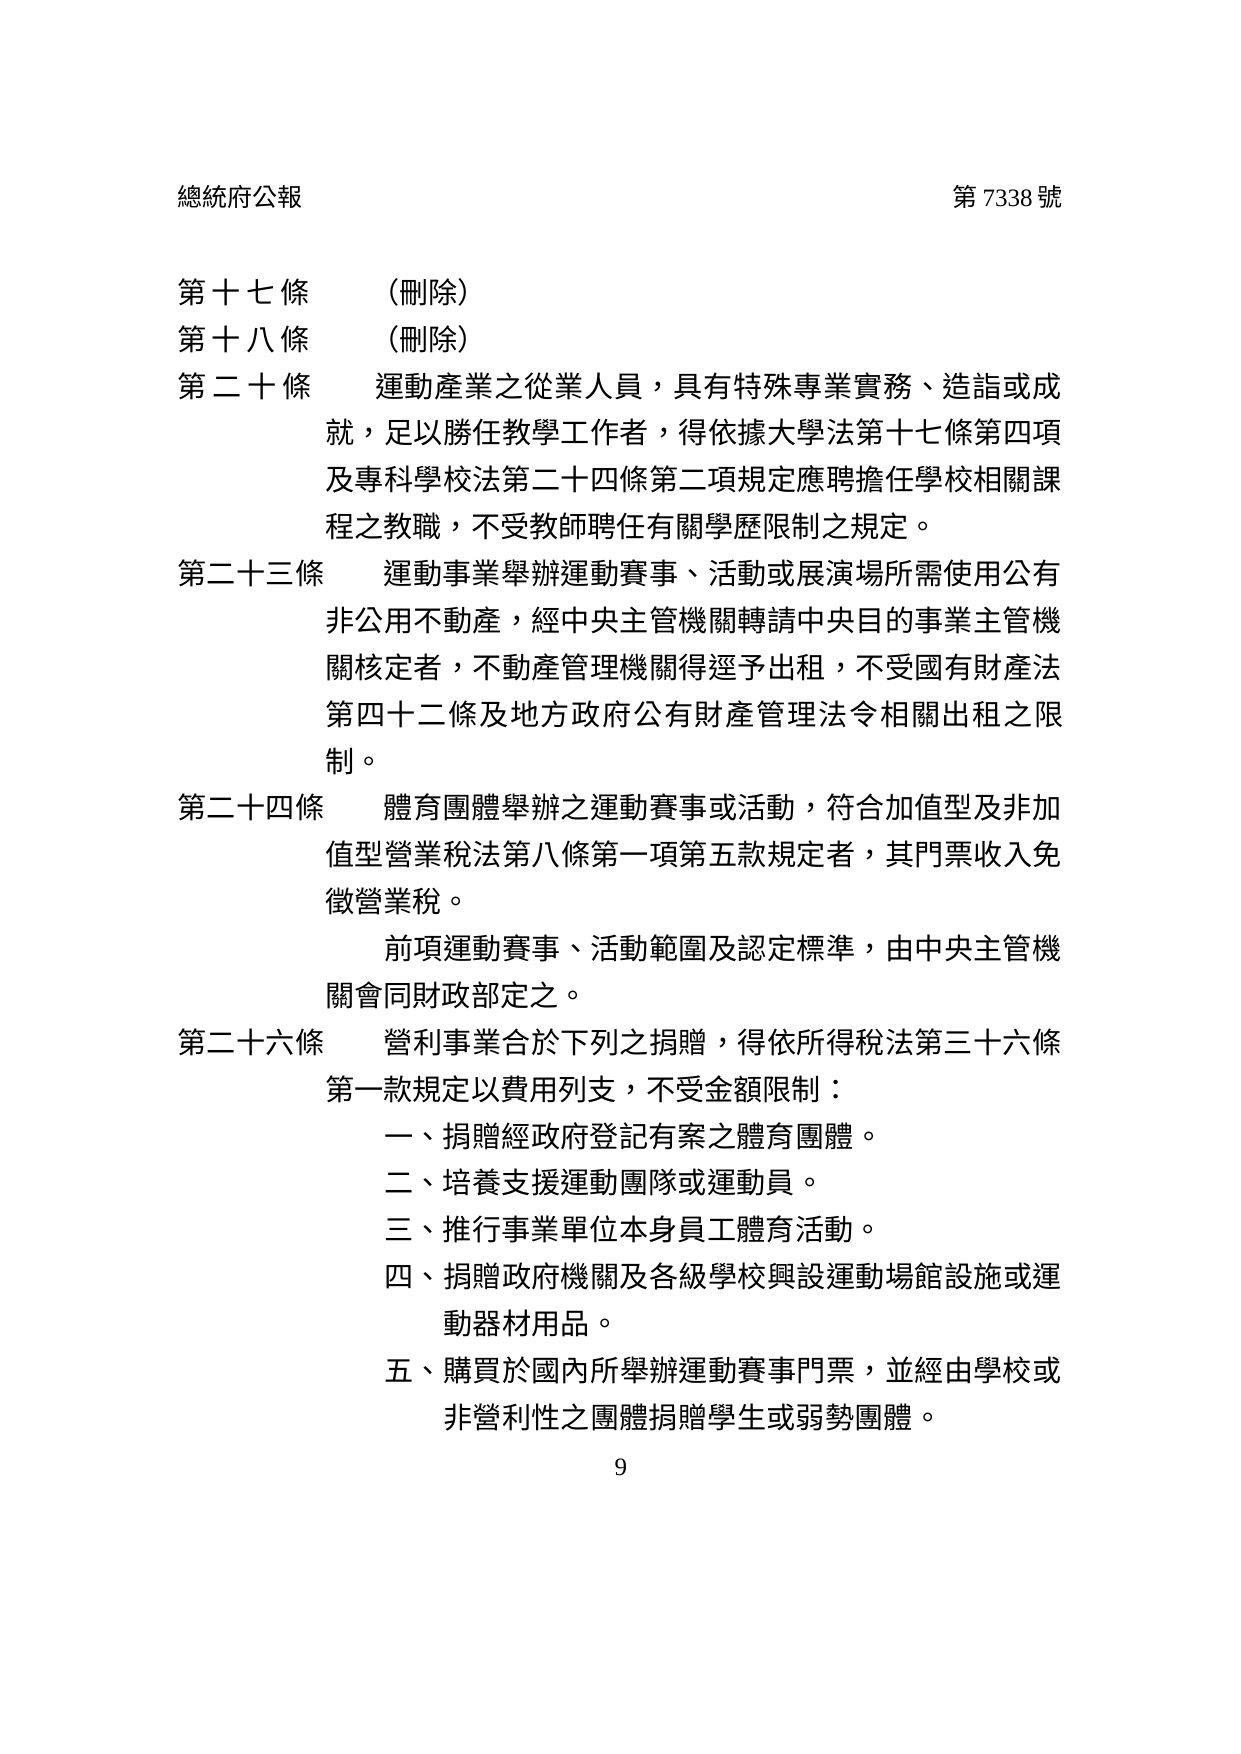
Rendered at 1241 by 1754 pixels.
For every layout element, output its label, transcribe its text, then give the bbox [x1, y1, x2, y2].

text 二、培養支援運動團隊或運動員。 [384, 1156, 1064, 1203]
text 第二十三條 運動事業舉辦運動賽事、活動或展演場所需使用公有非公用不動產，經中央主管機關轉請中央目的事業主管機關核定者，不動產管理機關得逕予出租，不受國有財產法第四十二條及地方政府公有財產管理法令相關出租之限制。 [177, 547, 1064, 781]
text 前項運動賽事、活動範圍及認定標準，由中央主管機關會同財政部定之。 [325, 922, 1064, 1016]
text 第十八條 （刪除） [177, 313, 1064, 359]
text 第二十條 運動產業之從業人員，具有特殊專業實務、造詣或成就，足以勝任教學工作者，得依據大學法第十七條第四項及專科學校法第二十四條第二項規定應聘擔任學校相關課程之教職，不受教師聘任有關學歷限制之規定。 [177, 359, 1064, 547]
text 四、捐贈政府機關及各級學校興設運動場館設施或運動器材用品。 [384, 1250, 1064, 1344]
text 第二十六條 營利事業合於下列之捐贈，得依所得稅法第三十六條第一款規定以費用列支，不受金額限制： [177, 1016, 1064, 1109]
text 五、購買於國內所舉辦運動賽事門票，並經由學校或非營利性之團體捐贈學生或弱勢團體。 [384, 1344, 1064, 1438]
text 三、推行事業單位本身員工體育活動。 [384, 1203, 1064, 1250]
text 第二十四條 體育團體舉辦之運動賽事或活動，符合加值型及非加值型營業稅法第八條第一項第五款規定者，其門票收入免徵營業稅。 [177, 781, 1064, 922]
text 第十七條 （刪除） [177, 266, 1064, 313]
text 一、捐贈經政府登記有案之體育團體。 [384, 1109, 1064, 1156]
